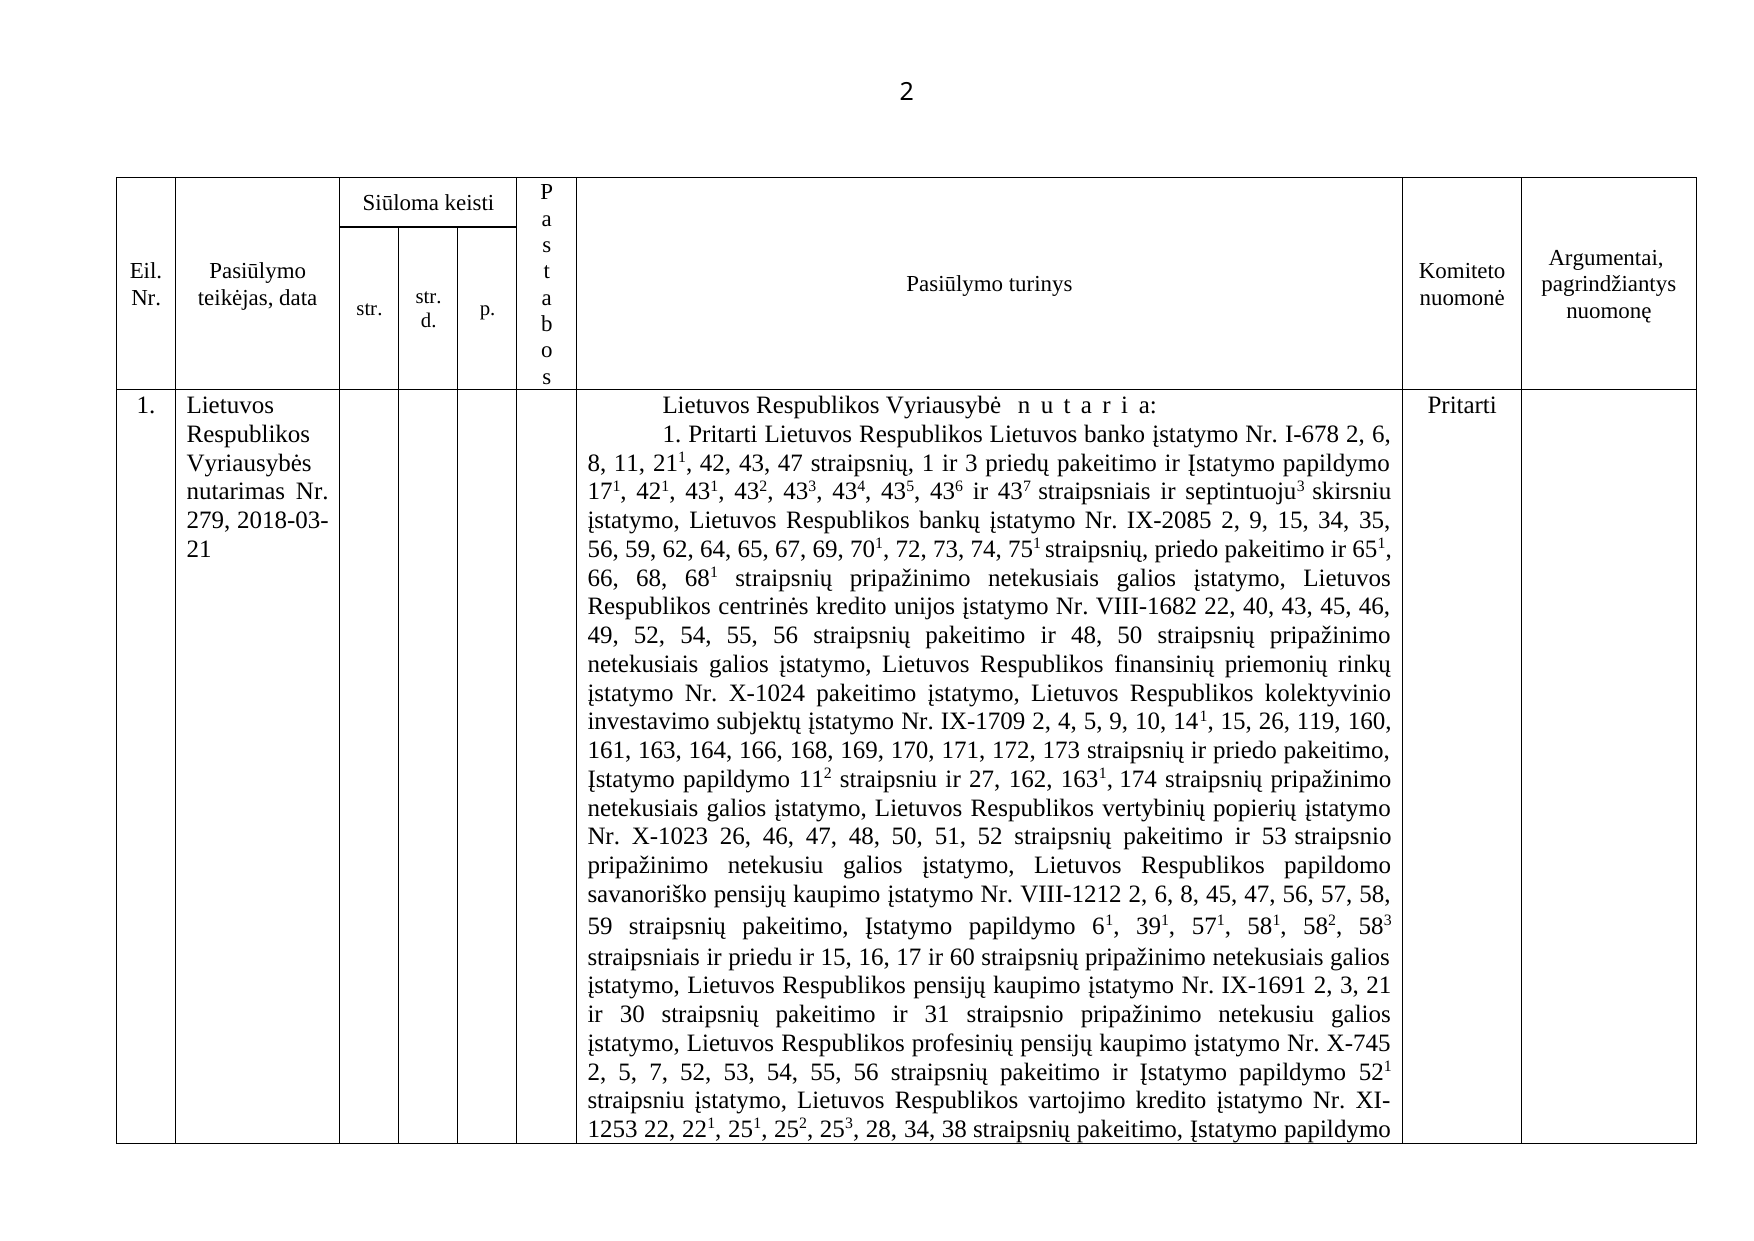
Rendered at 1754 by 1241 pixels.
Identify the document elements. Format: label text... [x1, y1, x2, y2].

table_cell Pritarti [1403, 390, 1521, 1143]
table_header Eil. Nr. [117, 178, 175, 389]
table_cell 1. [117, 390, 175, 1143]
table_header Komiteto nuomonė [1403, 178, 1521, 389]
table_header Pasiūlymo turinys [577, 178, 1402, 389]
table_cell [1522, 390, 1696, 1143]
table_cell str. [340, 228, 398, 389]
table_header Argumentai, pagrindžiantys nuomonę [1522, 178, 1696, 389]
table_header Pastabos [517, 178, 576, 389]
table_cell [517, 390, 576, 1143]
table_cell [458, 390, 516, 1143]
table_cell str. d. [399, 228, 457, 389]
table_cell [399, 390, 457, 1143]
table_cell p. [458, 228, 516, 389]
table_header Siūloma keisti [340, 178, 516, 226]
table_header Pasiūlymo teikėjas, data [176, 178, 339, 389]
table_cell Lietuvos Respublikos Vyriausybės nutarimas Nr. 279, 2018-03-21 [176, 390, 339, 1143]
table_cell [340, 390, 398, 1143]
table_cell Lietuvos Respublikos Vyriausybė nutaria: 1. Pritarti Lietuvos Respublikos Lietuvos banko įstatymo Nr. I-678 2, 6, 8, 11, 211, 42, 43, 47 straipsnių, 1 ir 3 priedų pakeitimo ir Įstatymo papildymo 171, 421, 431, 432, 433, 434, 435, 436 ir 437 straipsniais ir septintuoju3 skirsniu įstatymo, Lietuvos Respublikos bankų įstatymo Nr. IX-2085 2, 9, 15, 34, 35, 56, 59, 62, 64, 65, 67, 69, 701, 72, 73, 74, 751 straipsnių, priedo pakeitimo ir 651, 66, 68, 681 straipsnių pripažinimo netekusiais galios įstatymo, Lietuvos Respublikos centrinės kredito unijos įstatymo Nr. VIII-1682 22, 40, 43, 45, 46, 49, 52, 54, 55, 56 straipsnių pakeitimo ir 48, 50 straipsnių pripažinimo netekusiais galios įstatymo, Lietuvos Respublikos finansinių priemonių rinkų įstatymo Nr. X-1024 pakeitimo įstatymo, Lietuvos Respublikos kolektyvinio investavimo subjektų įstatymo Nr. IX-1709 2, 4, 5, 9, 10, 141, 15, 26, 119, 160, 161, 163, 164, 166, 168, 169, 170, 171, 172, 173 straipsnių ir priedo pakeitimo, Įstatymo papildymo 112 straipsniu ir 27, 162, 1631, 174 straipsnių pripažinimo netekusiais galios įstatymo, Lietuvos Respublikos vertybinių popierių įstatymo Nr. X-1023 26, 46, 47, 48, 50, 51, 52 straipsnių pakeitimo ir 53 straipsnio pripažinimo netekusiu galios įstatymo, Lietuvos Respublikos papildomo savanoriško pensijų kaupimo įstatymo Nr. VIII-1212 2, 6, 8, 45, 47, 56, 57, 58, 59 straipsnių pakeitimo, Įstatymo papildymo 61, 391, 571, 581, 582, 583 straipsniais ir priedu ir 15, 16, 17 ir 60 straipsnių pripažinimo netekusiais galios įstatymo, Lietuvos Respublikos pensijų kaupimo įstatymo Nr. IX-1691 2, 3, 21 ir 30 straipsnių pakeitimo ir 31 straipsnio pripažinimo netekusiu galios įstatymo, Lietuvos Respublikos profesinių pensijų kaupimo įstatymo Nr. X-745 2, 5, 7, 52, 53, 54, 55, 56 straipsnių pakeitimo ir Įstatymo papildymo 521 straipsniu įstatymo, Lietuvos Respublikos vartojimo kredito įstatymo Nr. XI-1253 22, 221, 251, 252, 253, 28, 34, 38 straipsnių pakeitimo, Įstatymo papildymo [577, 390, 1402, 1143]
